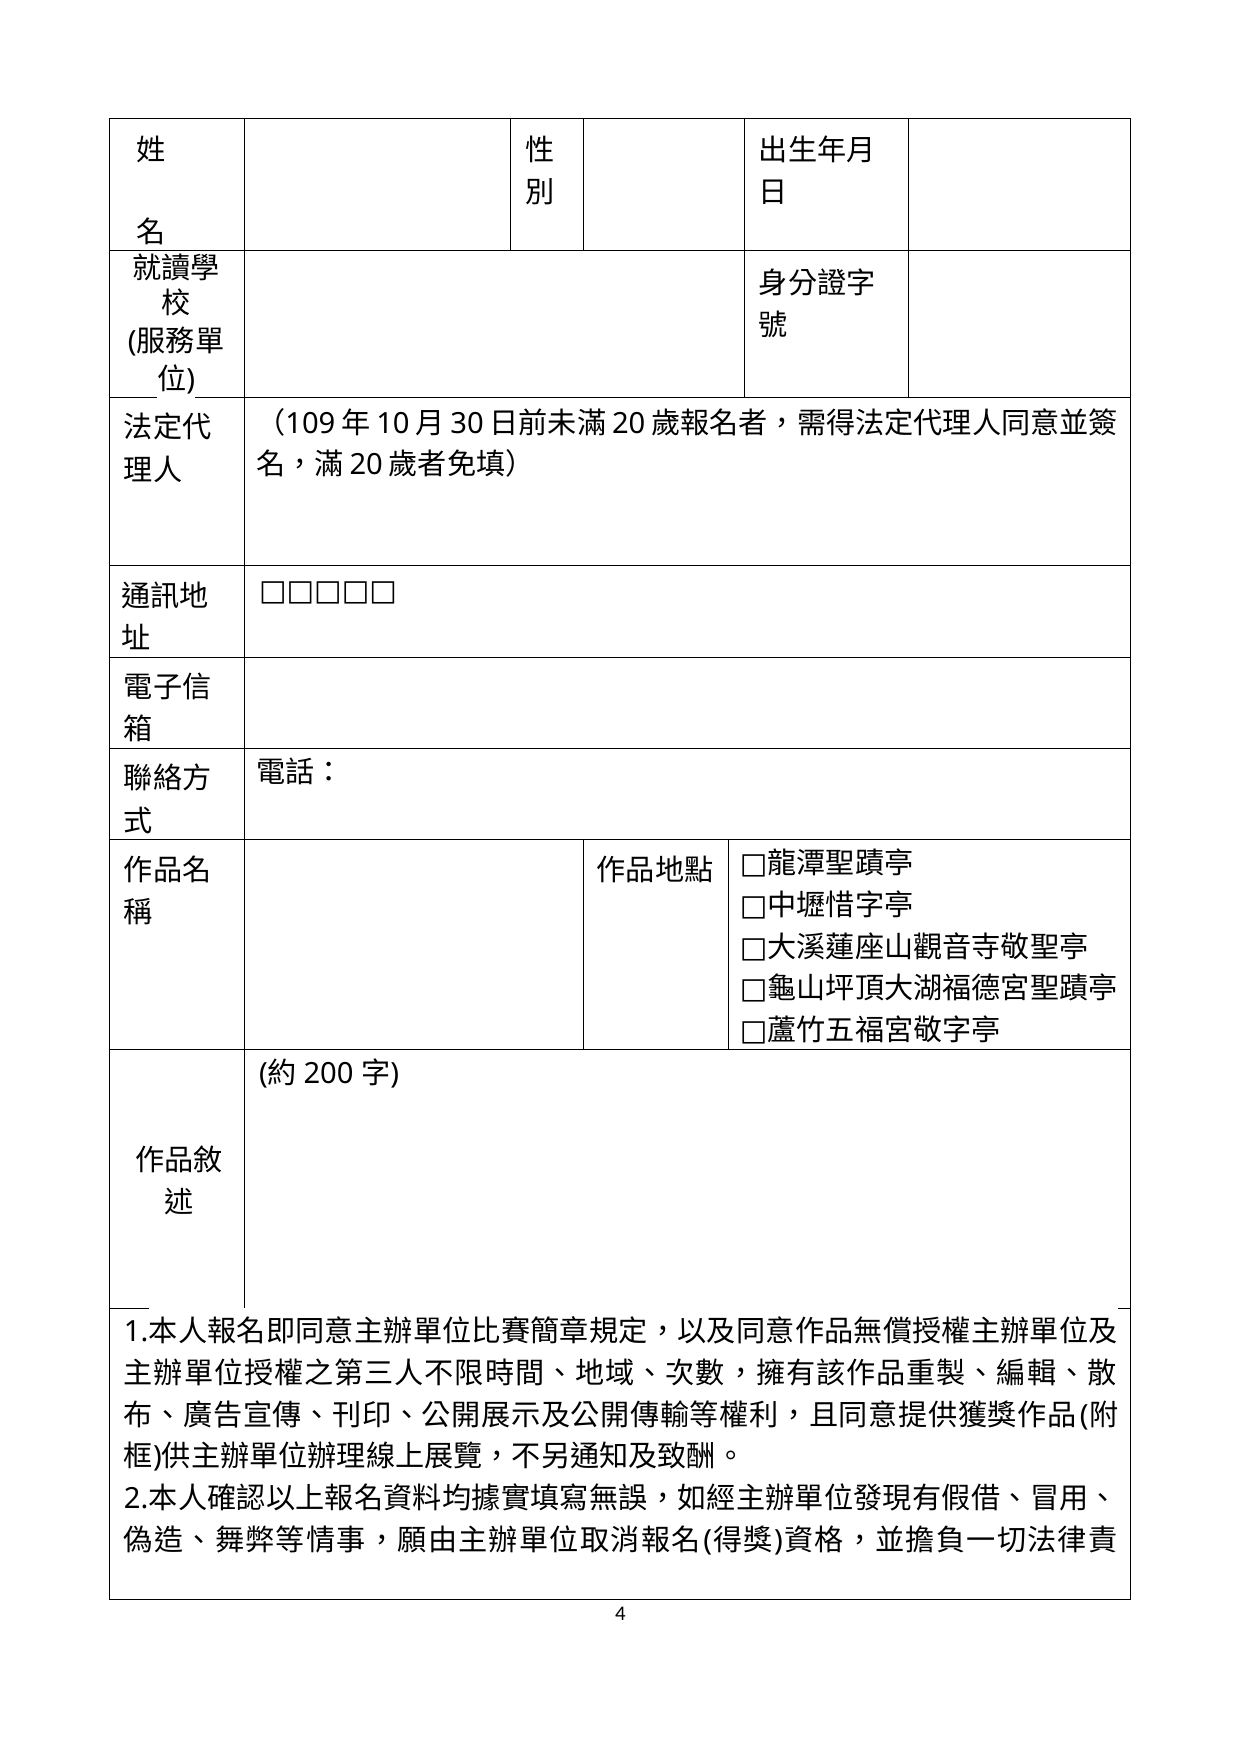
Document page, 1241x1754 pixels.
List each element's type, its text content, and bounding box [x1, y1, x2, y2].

table_cell □□□□□ [245, 566, 1130, 657]
table_cell 1.本人報名即同意主辦單位比賽簡章規定，以及同意作品無償授權主辦單位及主辦單位授權之第三人不限時間、地域、次數，擁有該作品重製、編輯、散布、廣告宣傳、刊印、公開展示及公開傳輸等權利，且同意提供獲獎作品(附框)供主辦單位辦理線上展覽，不另通知及致酬。 2.本人確認以上報名資料均據實填寫無誤，如經主辦單位發現有假借、冒用、偽造、舞弊等情事，願由主辦單位取消報名(得獎)資格，並擔負一切法律責 [110, 1309, 1130, 1599]
table_cell 作品地點 [584, 840, 728, 1049]
table_cell 身分證字號 [745, 251, 908, 397]
table_cell 出生年月日 [745, 119, 908, 250]
table_cell 就讀學校 (服務單位) [110, 251, 244, 397]
table_cell [245, 251, 744, 397]
table_cell 作品敘述 [110, 1050, 244, 1307]
table_cell [245, 840, 583, 1049]
table_cell （109年10月30日前未滿20歲報名者，需得法定代理人同意並簽名，滿20歲者免填） [245, 398, 1130, 565]
table_cell [245, 119, 510, 250]
table_cell (約 200 字) [245, 1050, 1130, 1307]
table_cell 作品名稱 [110, 840, 244, 1049]
table_cell 電話： [245, 749, 1130, 839]
table_cell 聯絡方式 [110, 749, 244, 839]
table_cell □龍潭聖蹟亭 □中壢惜字亭 □大溪蓮座山觀音寺敬聖亭 □龜山坪頂大湖福德宮聖蹟亭 □蘆竹五福宮敬字亭 [729, 840, 1130, 1049]
table_cell [909, 251, 1130, 397]
table_cell 性別 [511, 119, 583, 250]
table_cell 電子信箱 [110, 658, 244, 748]
table_cell 法定代理人 [110, 398, 244, 565]
table_cell 姓 名 [110, 119, 244, 250]
table_cell [584, 119, 744, 250]
table_cell [909, 119, 1130, 250]
table_cell 通訊地址 [110, 566, 244, 657]
table_cell [245, 658, 1130, 748]
